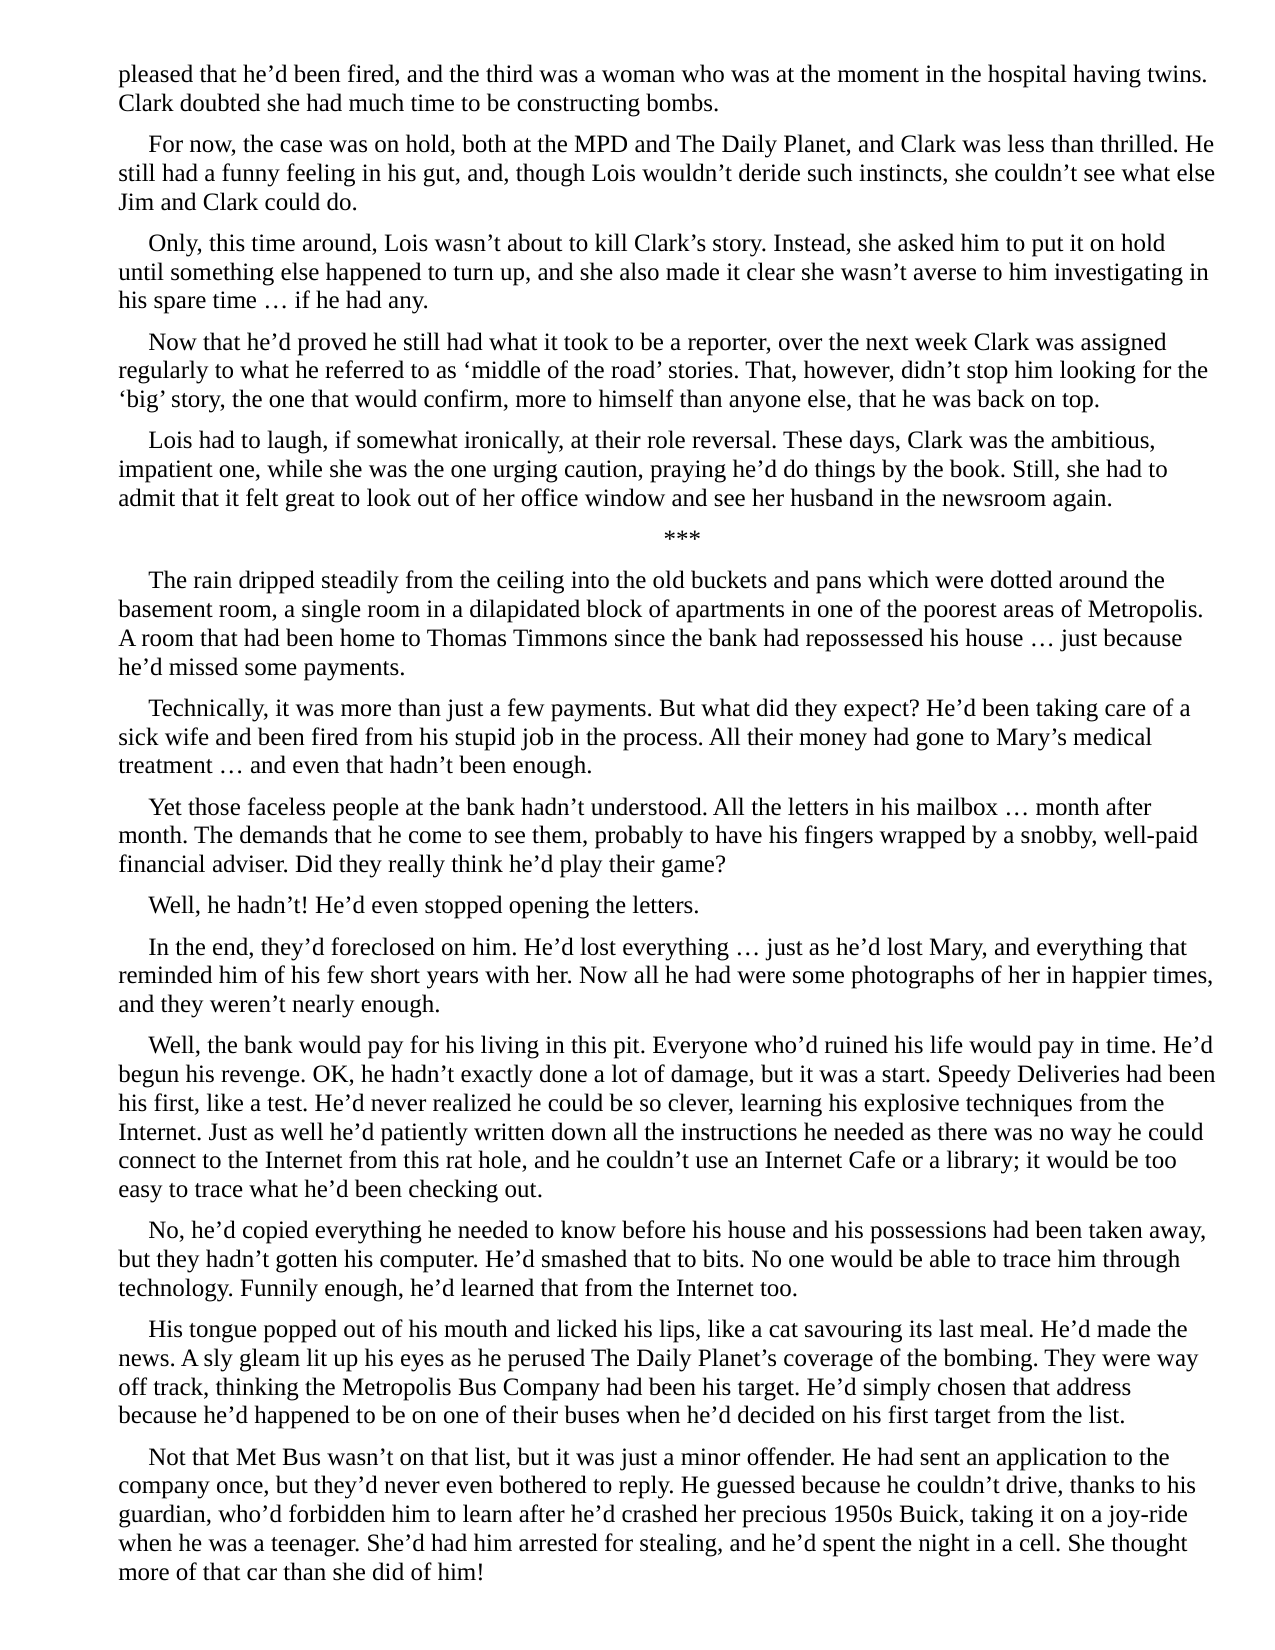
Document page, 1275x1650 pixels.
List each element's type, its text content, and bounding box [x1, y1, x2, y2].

text Lois had to laugh, if somewhat ironically, at their role reversal. These days, Clark was the ambitious, impatient one, while she was the one urging caution, praying he’d do things by the book. Still, she had to admit that it felt great to look out of her office window and see her husband in the newsroom again. [118, 425, 1216, 512]
text For now, the case was on hold, both at the MPD and The Daily Planet, and Clark was less than thrilled. He still had a funny feeling in his gut, and, though Lois wouldn’t deride such instincts, she couldn’t see what else Jim and Clark could do. [118, 129, 1216, 215]
text In the end, they’d foreclosed on him. He’d lost everything … just as he’d lost Mary, and everything that reminded him of his few short years with her. Now all he had were some photographs of her in happier times, and they weren’t nearly enough. [118, 932, 1216, 1018]
text Now that he’d proved he still had what it took to be a reporter, over the next week Clark was assigned regularly to what he referred to as ‘middle of the road’ stories. That, however, didn’t stop him looking for the ‘big’ story, the one that would confirm, more to himself than anyone else, that he was back on top. [118, 327, 1216, 413]
text Well, the bank would pay for his living in this pit. Everyone who’d ruined his life would pay in time. He’d begun his revenge. OK, he hadn’t exactly done a lot of damage, but it was a start. Speedy Deliveries had been his first, like a test. He’d never realized he could be so clever, learning his explosive techniques from the Internet. Just as well he’d patiently written down all the instructions he needed as there was no way he could connect to the Internet from this rat hole, and he couldn’t use an Internet Cafe or a library; it would be too easy to trace what he’d been checking out. [118, 1030, 1216, 1203]
text *** [118, 524, 1216, 553]
text His tongue popped out of his mouth and licked his lips, like a cat savouring its last meal. He’d made the news. A sly gleam lit up his eyes as he perused The Daily Planet’s coverage of the bombing. They were way off track, thinking the Metropolis Bus Company had been his target. He’d simply chosen that address because he’d happened to be on one of their buses when he’d decided on his first target from the list. [118, 1314, 1216, 1429]
text Yet those faceless people at the bank hadn’t understood. All the letters in his mailbox … month after month. The demands that he come to see them, probably to have his fingers wrapped by a snobby, well-paid financial adviser. Did they really think he’d play their game? [118, 792, 1216, 878]
text Well, he hadn’t! He’d even stopped opening the letters. [118, 890, 1216, 919]
text Technically, it was more than just a few payments. But what did they expect? He’d been taking care of a sick wife and been fired from his stupid job in the process. All their money had gone to Mary’s medical treatment … and even that hadn’t been enough. [118, 693, 1216, 779]
text pleased that he’d been fired, and the third was a woman who was at the moment in the hospital having twins. Clark doubted she had much time to be constructing bombs. [118, 59, 1216, 117]
text The rain dripped steadily from the ceiling into the old buckets and pans which were dotted around the basement room, a single room in a dilapidated block of apartments in one of the poorest areas of Metropolis. A room that had been home to Thomas Timmons since the bank had repossessed his house … just because he’d missed some payments. [118, 565, 1216, 680]
text No, he’d copied everything he needed to know before his house and his possessions had been taken away, but they hadn’t gotten his computer. He’d smashed that to bits. No one would be able to trace him through technology. Funnily enough, he’d learned that from the Internet too. [118, 1215, 1216, 1302]
text Only, this time around, Lois wasn’t about to kill Clark’s story. Instead, she asked him to put it on hold until something else happened to turn up, and she also made it clear she wasn’t averse to him investigating in his spare time … if he had any. [118, 228, 1216, 314]
text Not that Met Bus wasn’t on that list, but it was just a minor offender. He had sent an application to the company once, but they’d never even bothered to reply. He guessed because he couldn’t drive, thanks to his guardian, who’d forbidden him to learn after he’d crashed her precious 1950s Buick, taking it on a joy-ride when he was a teenager. She’d had him arrested for stealing, and he’d spent the night in a cell. She thought more of that car than she did of him! [118, 1442, 1216, 1585]
